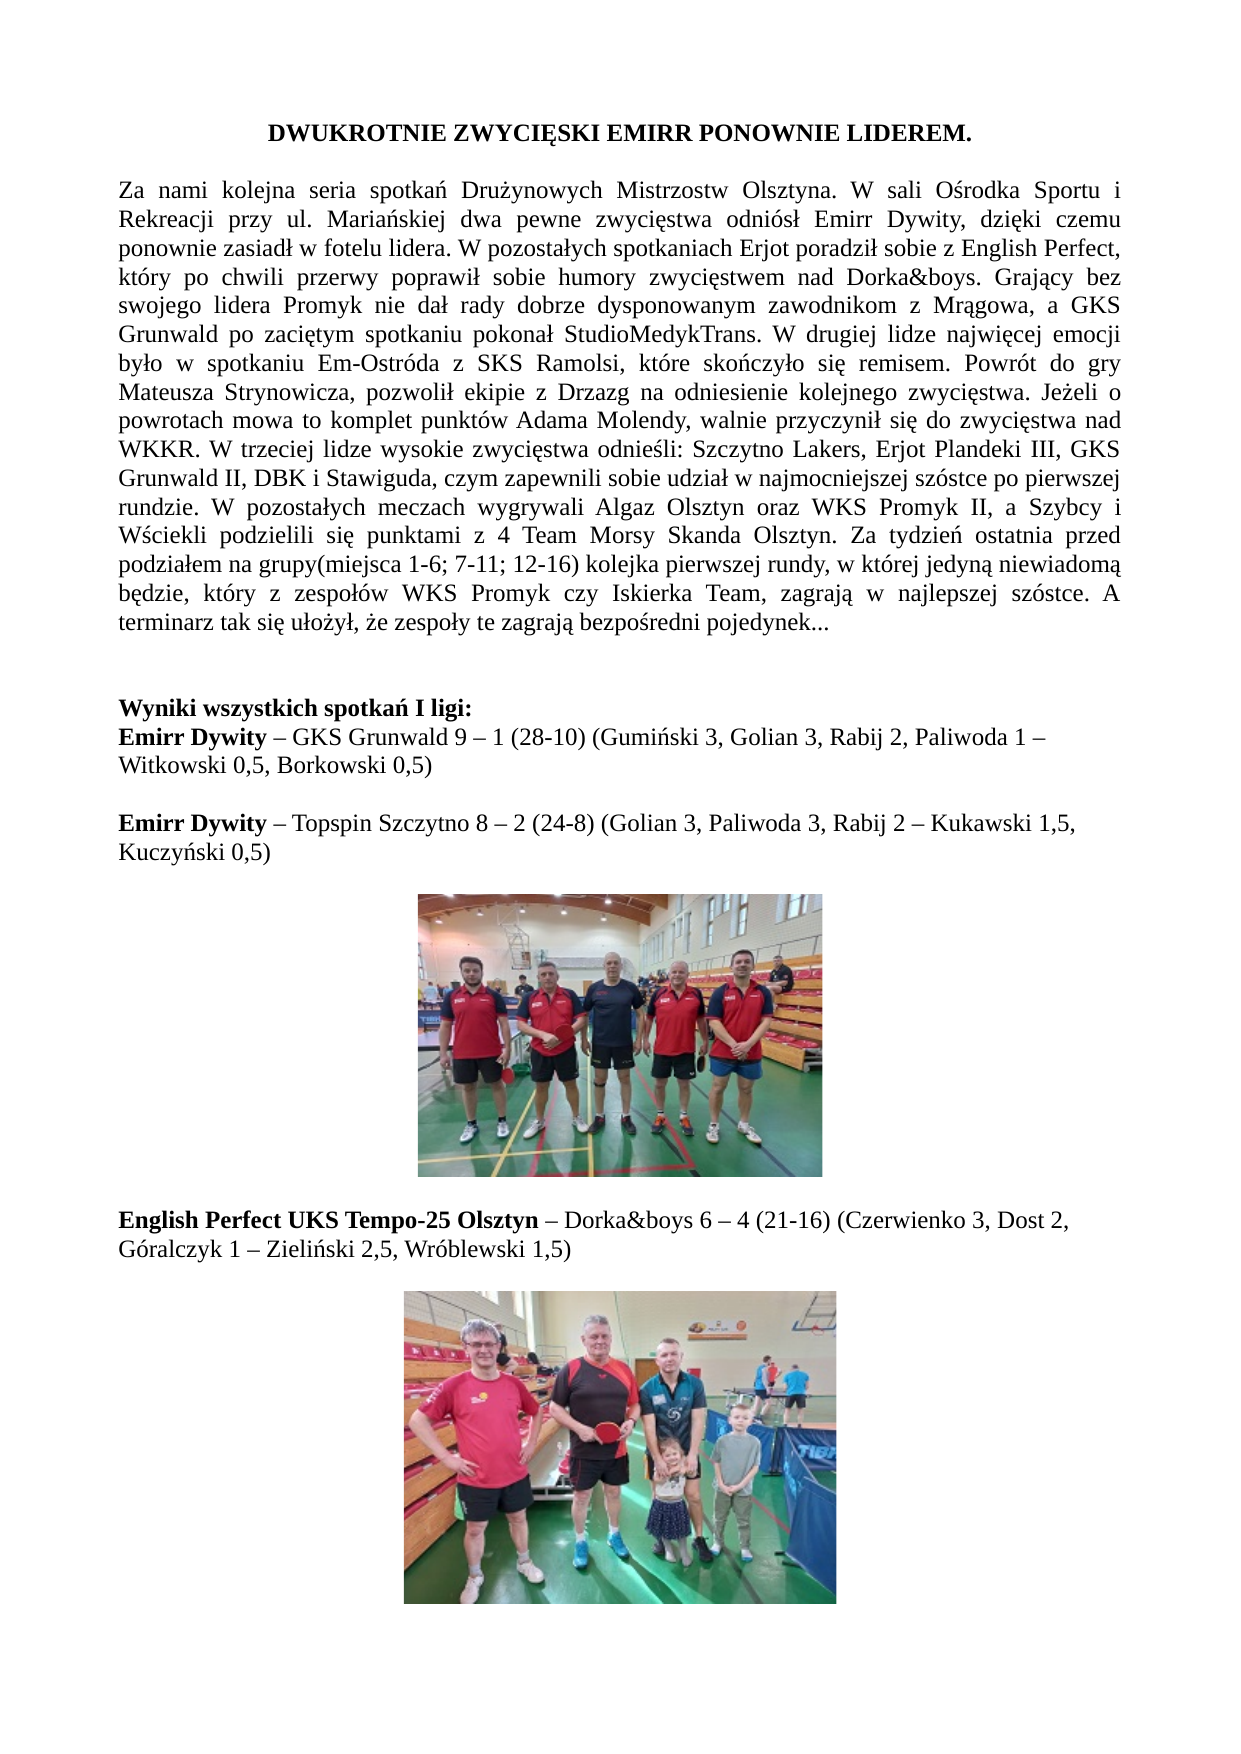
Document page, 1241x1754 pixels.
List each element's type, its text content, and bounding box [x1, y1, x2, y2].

text Emirr Dywity – GKS Grunwald 9 – 1 (28-10) (Gumiński 3, Golian 3, Rabij 2, Paliwoda 1 – Witkowski 0,5, Borkowski 0,5) [118, 722, 1122, 779]
text English Perfect UKS Tempo-25 Olsztyn – Dorka&boys 6 – 4 (21-16) (Czerwienko 3, Dost 2, Góralczyk 1 – Zieliński 2,5, Wróblewski 1,5) [118, 1205, 1122, 1262]
picture [417, 894, 823, 1177]
text Za nami kolejna seria spotkań Drużynowych Mistrzostw Olsztyna. W sali Ośrodka Sportu i Rekreacji przy ul. Mariańskiej dwa pewne zwycięstwa odniósł Emirr Dywity, dzięki czemu ponownie zasiadł w fotelu lidera. W pozostałych spotkaniach Erjot poradził sobie z English Perfect, który po chwili przerwy poprawił sobie humory zwycięstwem nad Dorka&boys. Grający bez swojego lidera Promyk nie dał rady dobrze dysponowanym zawodnikom z Mrągowa, a GKS Grunwald po zaciętym spotkaniu pokonał StudioMedykTrans. W drugiej lidze najwięcej emocji było w spotkaniu Em-Ostróda z SKS Ramolsi, które skończyło się remisem. Powrót do gry Mateusza Strynowicza, pozwolił ekipie z Drzazg na odniesienie kolejnego zwycięstwa. Jeżeli o powrotach mowa to komplet punktów Adama Molendy, walnie przyczynił się do zwycięstwa nad WKKR. W trzeciej lidze wysokie zwycięstwa odnieśli: Szczytno Lakers, Erjot Plandeki III, GKS Grunwald II, DBK i Stawiguda, czym zapewnili sobie udział w najmocniejszej szóstce po pierwszej rundzie. W pozostałych meczach wygrywali Algaz Olsztyn oraz WKS Promyk II, a Szybcy i Wściekli podzielili się punktami z 4 Team Morsy Skanda Olsztyn. Za tydzień ostatnia przed podziałem na grupy(miejsca 1-6; 7-11; 12-16) kolejka pierwszej rundy, w której jedyną niewiadomą będzie, który z zespołów WKS Promyk czy Iskierka Team, zagrają w najlepszej szóstce. A terminarz tak się ułożył, że zespoły te zagrają bezpośredni pojedynek... [118, 176, 1122, 636]
text Wyniki wszystkich spotkań I ligi: [118, 693, 1122, 722]
text Emirr Dywity – Topspin Szczytno 8 – 2 (24-8) (Golian 3, Paliwoda 3, Rabij 2 – Kukawski 1,5, Kuczyński 0,5) [118, 808, 1122, 866]
text DWUKROTNIE ZWYCIĘSKI EMIRR PONOWNIE LIDEREM. [118, 118, 1122, 147]
picture [403, 1291, 837, 1604]
